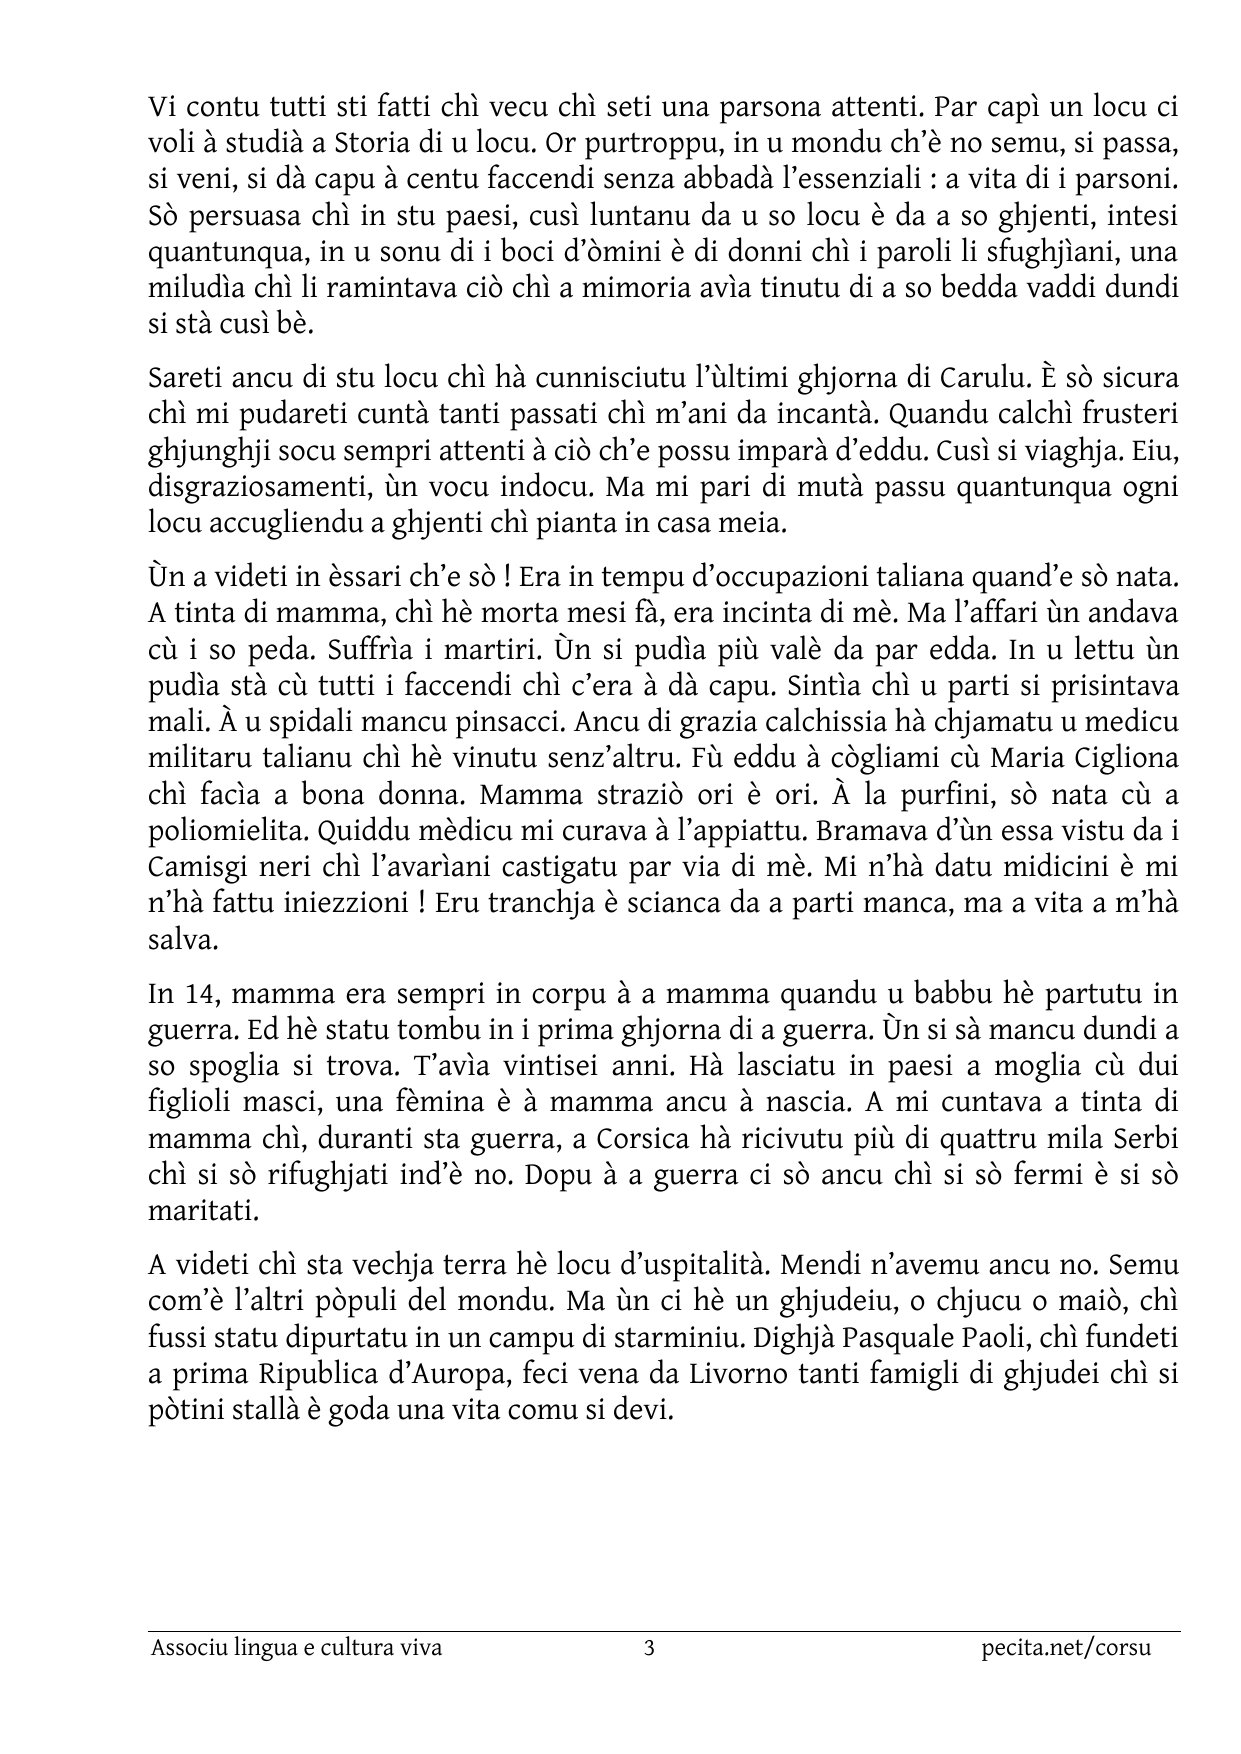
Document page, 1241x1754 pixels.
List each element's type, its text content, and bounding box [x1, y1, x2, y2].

text Vi contu tutti sti fatti chì vecu chì seti una parsona attenti. Par capì un locu ci voli à studià a Storia di u locu. Or purtroppu, in u mondu ch’è no semu, si passa, si veni, si dà capu à centu faccendi senza abbadà l’essenziali : a vita di i parsoni. Sò persuasa chì in stu paesi, cusì luntanu da u so locu è da a so ghjenti, intesi quantunqua, in u sonu di i boci d’òmini è di donni chì i paroli li sfughjìani, una miludìa chì li ramintava ciò chì a mimoria avìa tinutu di a so bedda vaddi dundi si stà cusì bè. [148, 88, 1181, 342]
text A videti chì sta vechja terra hè locu d’uspitalità. Mendi n’avemu ancu no. Semu com’è l’altri pòpuli del mondu. Ma ùn ci hè un ghjudeiu, o chjucu o maiò, chì fussi statu dipurtatu in un campu di starminiu. Dighjà Pasquale Paoli, chì fundeti a prima Ripublica d’Auropa, feci vena da Livorno tanti famigli di ghjudei chì si pòtini stallà è goda una vita comu si devi. [148, 1247, 1181, 1428]
text Sareti ancu di stu locu chì hà cunnisciutu l’ùltimi ghjorna di Carulu. È sò sicura chì mi pudareti cuntà tanti passati chì m’ani da incantà. Quandu calchì frusteri ghjunghji socu sempri attenti à ciò ch’e possu imparà d’eddu. Cusì si viaghja. Eiu, disgraziosamenti, ùn vocu indocu. Ma mi pari di mutà passu quantunqua ogni locu accugliendu a ghjenti chì pianta in casa meia. [148, 360, 1181, 541]
text Ùn a videti in èssari ch’e sò ! Era in tempu d’occupazioni taliana quand’e sò nata. A tinta di mamma, chì hè morta mesi fà, era incinta di mè. Ma l’affari ùn andava cù i so peda. Suffrìa i martiri. Ùn si pudìa più valè da par edda. In u lettu ùn pudìa stà cù tutti i faccendi chì c’era à dà capu. Sintìa chì u parti si prisintava mali. À u spidali mancu pinsacci. Ancu di grazia calchissia hà chjamatu u medicu militaru talianu chì hè vinutu senz’altru. Fù eddu à cògliami cù Maria Cigliona chì facìa a bona donna. Mamma straziò ori è ori. À la purfini, sò nata cù a poliomielita. Quiddu mèdicu mi curava à l’appiattu. Bramava d’ùn essa vistu da i Camisgi neri chì l’avarìani castigatu par via di mè. Mi n’hà datu midicini è mi n’hà fattu iniezzioni ! Eru tranchja è scianca da a parti manca, ma a vita a m’hà salva. [148, 559, 1181, 958]
text In 14, mamma era sempri in corpu à a mamma quandu u babbu hè partutu in guerra. Ed hè statu tombu in i prima ghjorna di a guerra. Ùn si sà mancu dundi a so spoglia si trova. T’avìa vintisei anni. Hà lasciatu in paesi a moglia cù dui figlioli masci, una fèmina è à mamma ancu à nascia. A mi cuntava a tinta di mamma chì, duranti sta guerra, a Corsica hà ricivutu più di quattru mila Serbi chì si sò rifughjati ind’è no. Dopu à a guerra ci sò ancu chì si sò fermi è si sò maritati. [148, 975, 1181, 1229]
